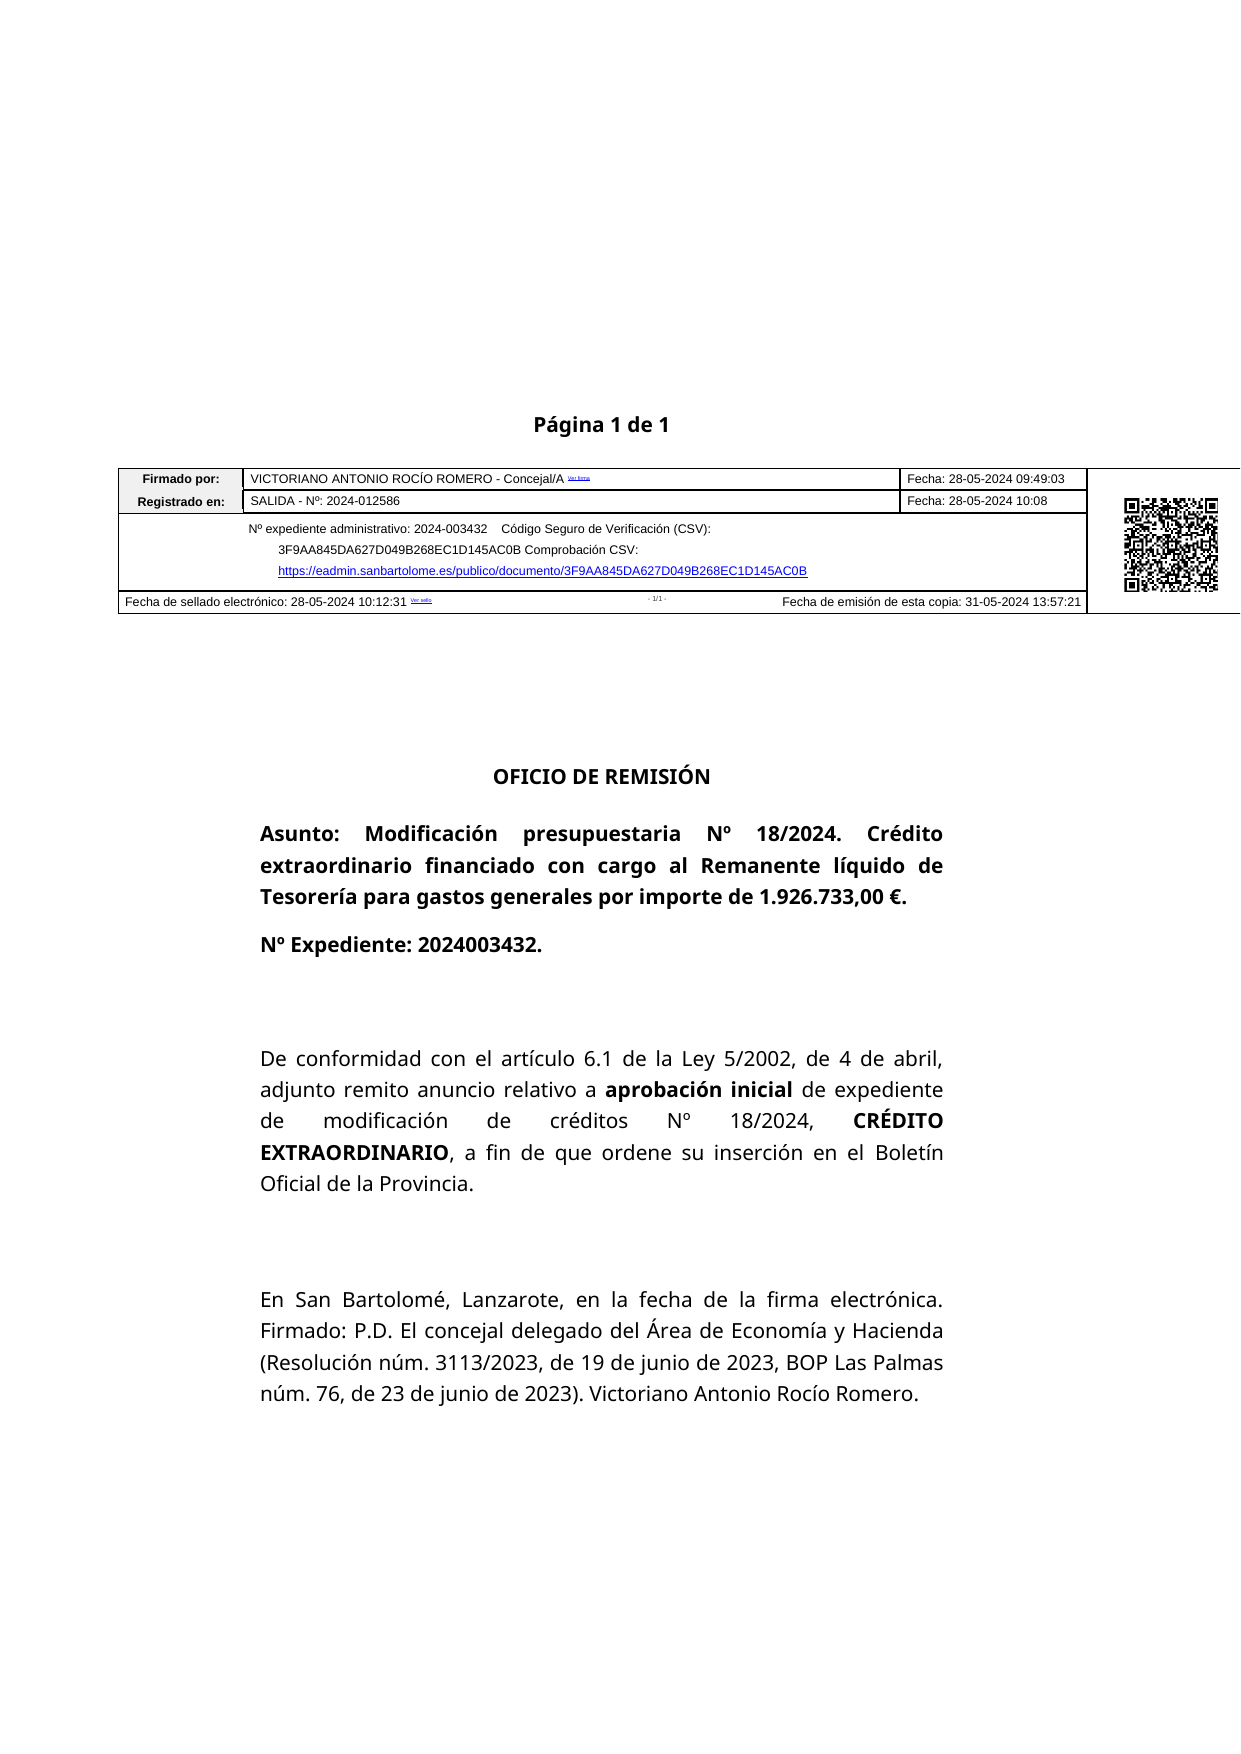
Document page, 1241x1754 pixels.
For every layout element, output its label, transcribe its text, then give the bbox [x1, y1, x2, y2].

text Asunto: Modificación presupuestaria Nº 18/2024. Crédito extraordinario financiado con cargo al Remanente líquido de Tesorería para gastos generales por importe de 1.926.733,00 €. [260, 819, 944, 911]
table_cell Fecha: 28-05-2024 10:08 [901, 491, 1086, 512]
table_header Fecha: 28-05-2024 09:49:03 [901, 469, 1086, 489]
text Página 1 de 1 [242, 410, 961, 439]
table_header Firmado por: [119, 469, 242, 487]
table_cell SALIDA - Nº: 2024-012586 [244, 491, 899, 512]
table_cell Registrado en: [119, 493, 242, 509]
table_cell Nº expediente administrativo: 2024-003432 Código Seguro de Verificación (CSV): 3F9AA845DA627D049B268EC1D145AC0B Comprobación CSV: https://eadmin.sanbartolome.es/publico/documento/3F9AA845DA627D049B268EC1D145AC0B [119, 514, 1086, 590]
text Nº Expediente: 2024003432. [260, 931, 1122, 959]
text En San Bartolomé, Lanzarote, en la fecha de la firma electrónica. Firmado: P.D. El concejal delegado del Área de Economía y Hacienda (Resolución núm. 3113/2023, de 19 de junio de 2023, BOP Las Palmas núm. 76, de 23 de junio de 2023). Victoriano Antonio Rocío Romero. [260, 1285, 944, 1407]
text OFICIO DE REMISIÓN [242, 762, 961, 791]
table_header VICTORIANO ANTONIO ROCÍO ROMERO - Concejal/A Ver firma [244, 469, 899, 489]
text De conformidad con el artículo 6.1 de la Ley 5/2002, de 4 de abril, adjunto remito anuncio relativo a aprobación inicial de expediente de modificación de créditos Nº 18/2024, CRÉDITO EXTRAORDINARIO, a fin de que ordene su inserción en el Boletín Oficial de la Provincia. [260, 1044, 944, 1197]
table_cell Fecha de sellado electrónico: 28-05-2024 10:12:31 Ver sello - 1/1 - Fecha de emisión de esta copia: 31-05-2024 13:57:21 [119, 592, 1086, 613]
table_header [1088, 469, 1240, 613]
